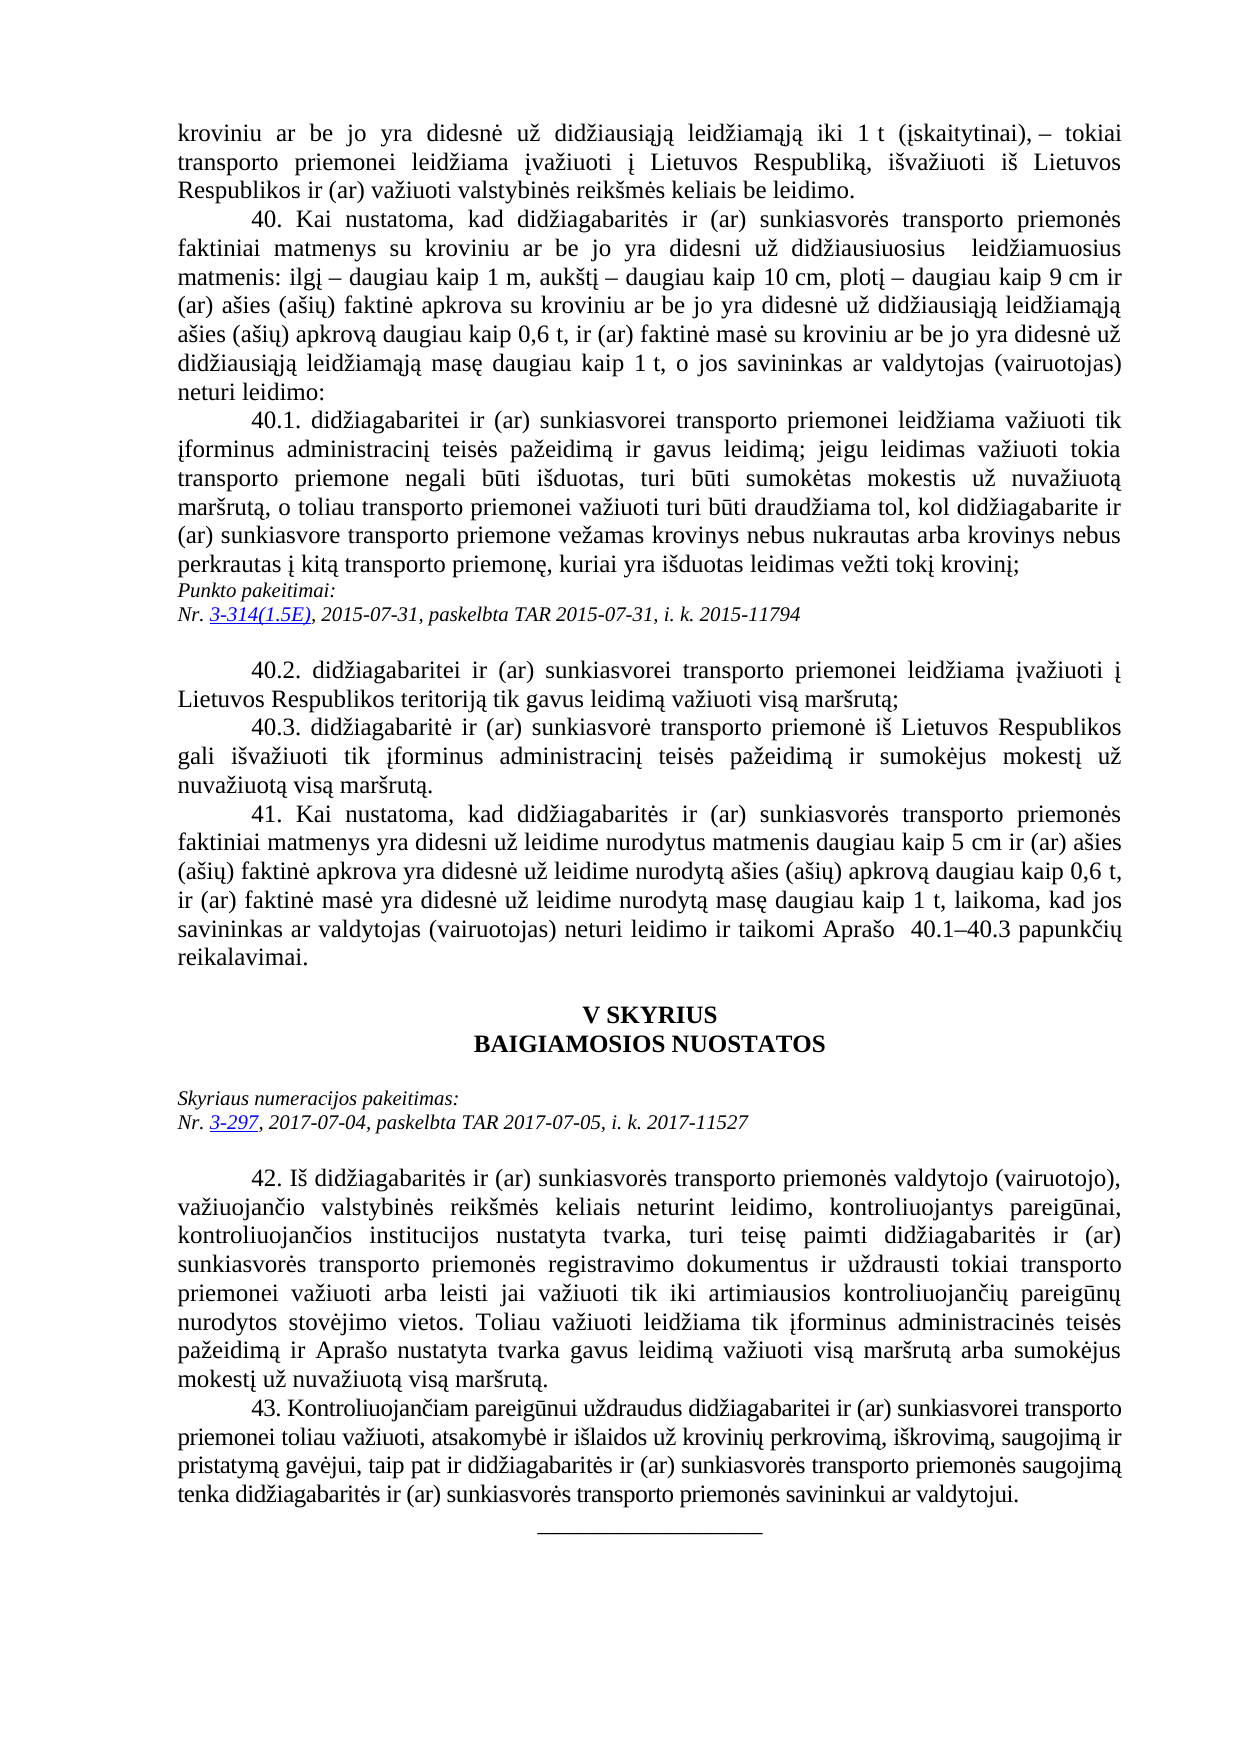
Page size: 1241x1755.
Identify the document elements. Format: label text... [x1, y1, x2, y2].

text 43. Kontroliuojančiam pareigūnui uždraudus didžiagabaritei ir (ar) sunkiasvorei transporto priemonei toliau važiuoti, atsakomybė ir išlaidos už krovinių perkrovimą, iškrovimą, saugojimą ir pristatymą gavėjui, taip pat ir didžiagabaritės ir (ar) sunkiasvorės transporto priemonės saugojimą tenka didžiagabaritės ir (ar) sunkiasvorės transporto priemonės savininkui ar valdytojui. [177, 1393, 1122, 1508]
text Nr. 3-314(1.5E), 2015-07-31, paskelbta TAR 2015-07-31, i. k. 2015-11794 [177, 602, 1122, 626]
text Punkto pakeitimai: [177, 578, 1122, 602]
text 41. Kai nustatoma, kad didžiagabaritės ir (ar) sunkiasvorės transporto priemonės faktiniai matmenys yra didesni už leidime nurodytus matmenis daugiau kaip 5 cm ir (ar) ašies (ašių) faktinė apkrova yra didesnė už leidime nurodytą ašies (ašių) apkrovą daugiau kaip 0,6 t, ir (ar) faktinė masė yra didesnė už leidime nurodytą masę daugiau kaip 1 t, laikoma, kad jos savininkas ar valdytojas (vairuotojas) neturi leidimo ir taikomi Aprašo 40.1–40.3 papunkčių reikalavimai. [177, 799, 1122, 971]
text 40.1. didžiagabaritei ir (ar) sunkiasvorei transporto priemonei leidžiama važiuoti tik įforminus administracinį teisės pažeidimą ir gavus leidimą; jeigu leidimas važiuoti tokia transporto priemone negali būti išduotas, turi būti sumokėtas mokestis už nuvažiuotą maršrutą, o toliau transporto priemonei važiuoti turi būti draudžiama tol, kol didžiagabarite ir (ar) sunkiasvore transporto priemone vežamas krovinys nebus nukrautas arba krovinys nebus perkrautas į kitą transporto priemonę, kuriai yra išduotas leidimas vežti tokį krovinį; [177, 406, 1122, 578]
text 40.3. didžiagabaritė ir (ar) sunkiasvorė transporto priemonė iš Lietuvos Respublikos gali išvažiuoti tik įforminus administracinį teisės pažeidimą ir sumokėjus mokestį už nuvažiuotą visą maršrutą. [177, 712, 1122, 799]
text 42. Iš didžiagabaritės ir (ar) sunkiasvorės transporto priemonės valdytojo (vairuotojo), važiuojančio valstybinės reikšmės keliais neturint leidimo, kontroliuojantys pareigūnai, kontroliuojančios institucijos nustatyta tvarka, turi teisę paimti didžiagabaritės ir (ar) sunkiasvorės transporto priemonės registravimo dokumentus ir uždrausti tokiai transporto priemonei važiuoti arba leisti jai važiuoti tik iki artimiausios kontroliuojančių pareigūnų nurodytos stovėjimo vietos. Toliau važiuoti leidžiama tik įforminus administracinės teisės pažeidimą ir Aprašo nustatyta tvarka gavus leidimą važiuoti visą maršrutą arba sumokėjus mokestį už nuvažiuotą visą maršrutą. [177, 1163, 1122, 1393]
text Skyriaus numeracijos pakeitimas: [177, 1086, 1122, 1110]
text BAIGIAMOSIOS NUOSTATOS [177, 1029, 1122, 1057]
text __________________ [177, 1508, 1122, 1537]
text 40. Kai nustatoma, kad didžiagabaritės ir (ar) sunkiasvorės transporto priemonės faktiniai matmenys su kroviniu ar be jo yra didesni už didžiausiuosius leidžiamuosius matmenis: ilgį – daugiau kaip 1 m, aukštį – daugiau kaip 10 cm, plotį – daugiau kaip 9 cm ir (ar) ašies (ašių) faktinė apkrova su kroviniu ar be jo yra didesnė už didžiausiąją leidžiamąją ašies (ašių) apkrovą daugiau kaip 0,6 t, ir (ar) faktinė masė su kroviniu ar be jo yra didesnė už didžiausiąją leidžiamąją masę daugiau kaip 1 t, o jos savininkas ar valdytojas (vairuotojas) neturi leidimo: [177, 204, 1122, 406]
text kroviniu ar be jo yra didesnė už didžiausiąją leidžiamąją iki 1 t (įskaitytinai), – tokiai transporto priemonei leidžiama įvažiuoti į Lietuvos Respubliką, išvažiuoti iš Lietuvos Respublikos ir (ar) važiuoti valstybinės reikšmės keliais be leidimo. [177, 118, 1122, 204]
text V SKYRIUS [177, 1000, 1122, 1029]
text Nr. 3-297, 2017-07-04, paskelbta TAR 2017-07-05, i. k. 2017-11527 [177, 1110, 1122, 1134]
text 40.2. didžiagabaritei ir (ar) sunkiasvorei transporto priemonei leidžiama įvažiuoti į Lietuvos Respublikos teritoriją tik gavus leidimą važiuoti visą maršrutą; [177, 655, 1122, 712]
